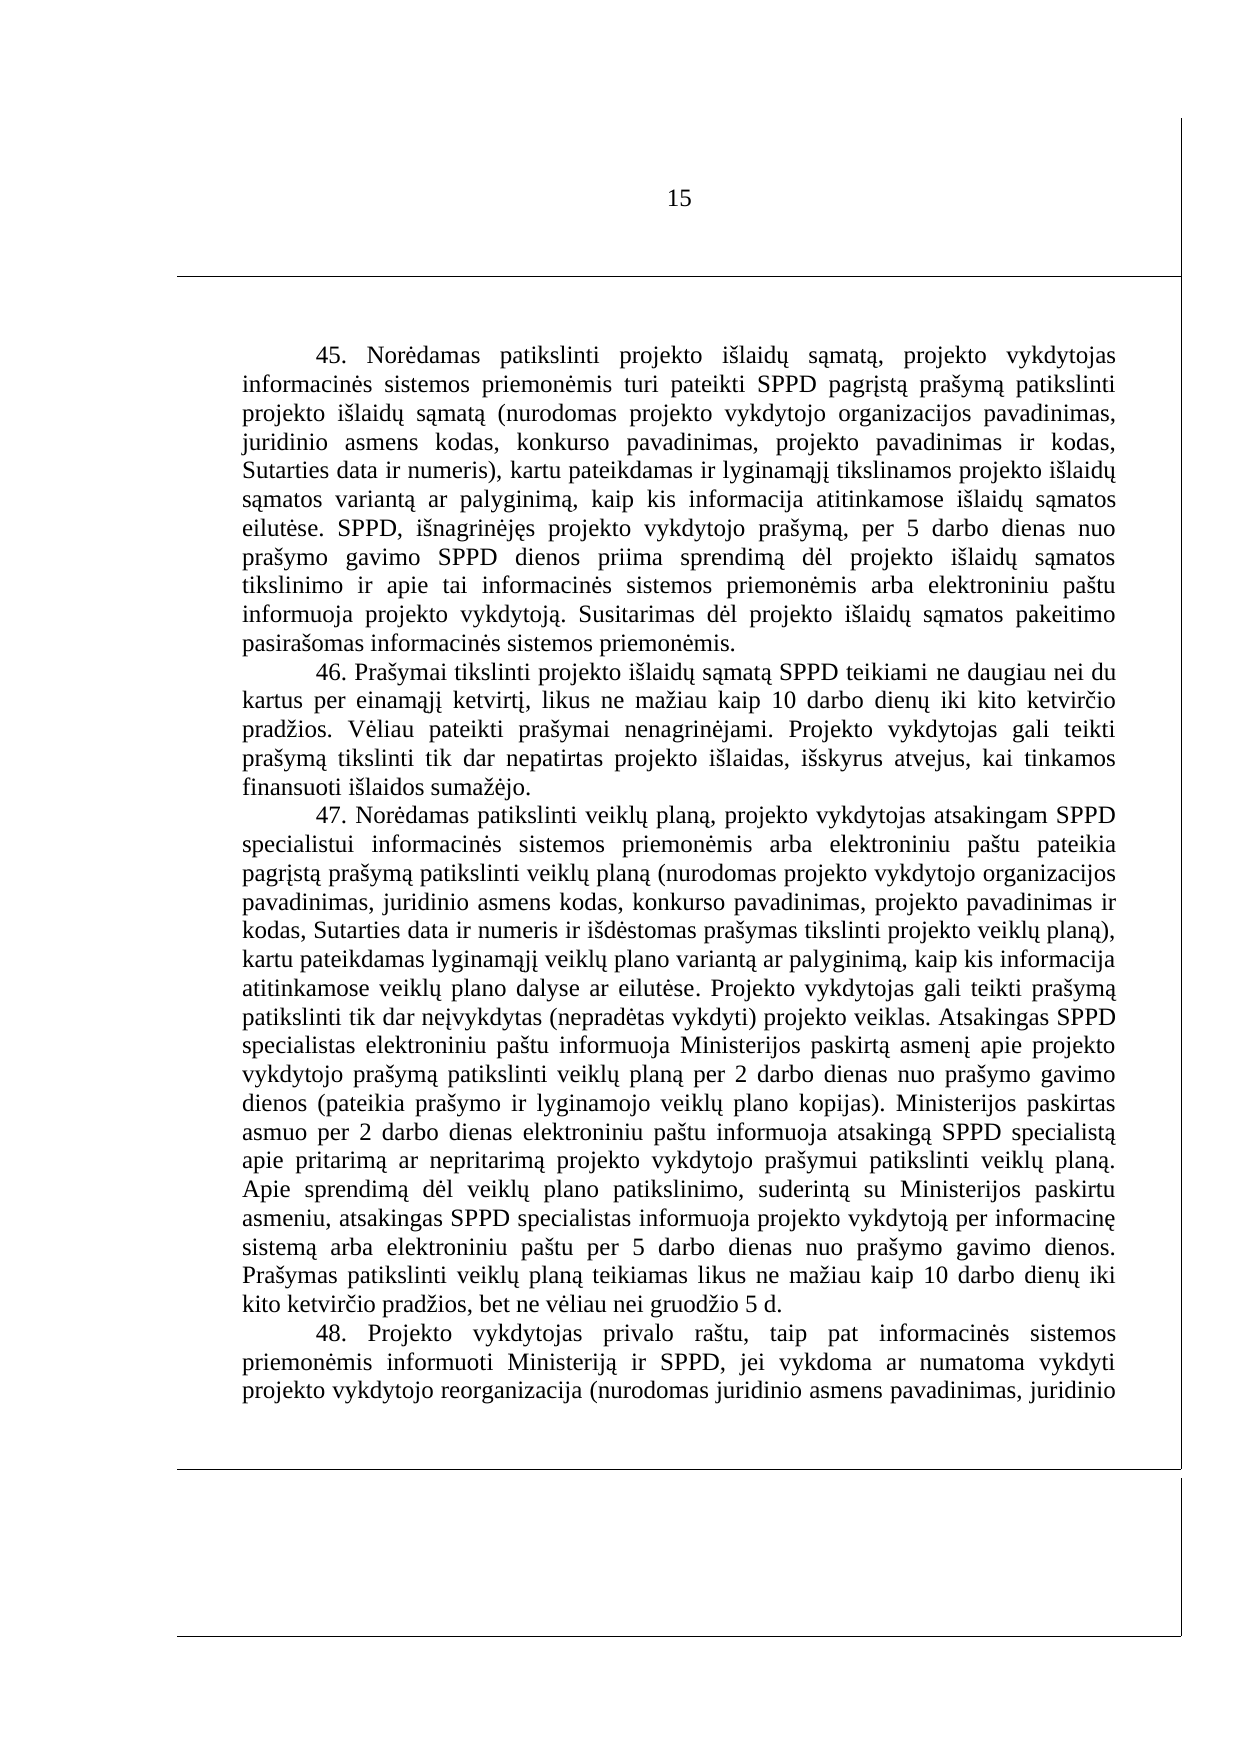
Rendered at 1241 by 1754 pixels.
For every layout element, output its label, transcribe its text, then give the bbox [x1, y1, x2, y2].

text 46. Prašymai tikslinti projekto išlaidų sąmatą SPPD teikiami ne daugiau nei du kartus per einamąjį ketvirtį, likus ne mažiau kaip 10 darbo dienų iki kito ketvirčio pradžios. Vėliau pateikti prašymai nenagrinėjami. Projekto vykdytojas gali teikti prašymą tikslinti tik dar nepatirtas projekto išlaidas, išskyrus atvejus, kai tinkamos finansuoti išlaidos sumažėjo. [177, 657, 1181, 801]
text 48. Projekto vykdytojas privalo raštu, taip pat informacinės sistemos priemonėmis informuoti Ministeriją ir SPPD, jei vykdoma ar numatoma vykdyti projekto vykdytojo reorganizacija (nurodomas juridinio asmens pavadinimas, juridinio [177, 1318, 1181, 1469]
text 45. Norėdamas patikslinti projekto išlaidų sąmatą, projekto vykdytojas informacinės sistemos priemonėmis turi pateikti SPPD pagrįstą prašymą patikslinti projekto išlaidų sąmatą (nurodomas projekto vykdytojo organizacijos pavadinimas, juridinio asmens kodas, konkurso pavadinimas, projekto pavadinimas ir kodas, Sutarties data ir numeris), kartu pateikdamas ir lyginamąjį tikslinamos projekto išlaidų sąmatos variantą ar palyginimą, kaip kis informacija atitinkamose išlaidų sąmatos eilutėse. SPPD, išnagrinėjęs projekto vykdytojo prašymą, per 5 darbo dienas nuo prašymo gavimo SPPD dienos priima sprendimą dėl projekto išlaidų sąmatos tikslinimo ir apie tai informacinės sistemos priemonėmis arba elektroniniu paštu informuoja projekto vykdytoją. Susitarimas dėl projekto išlaidų sąmatos pakeitimo pasirašomas informacinės sistemos priemonėmis. [177, 276, 1181, 657]
text 47. Norėdamas patikslinti veiklų planą, projekto vykdytojas atsakingam SPPD specialistui informacinės sistemos priemonėmis arba elektroniniu paštu pateikia pagrįstą prašymą patikslinti veiklų planą (nurodomas projekto vykdytojo organizacijos pavadinimas, juridinio asmens kodas, konkurso pavadinimas, projekto pavadinimas ir kodas, Sutarties data ir numeris ir išdėstomas prašymas tikslinti projekto veiklų planą), kartu pateikdamas lyginamąjį veiklų plano variantą ar palyginimą, kaip kis informacija atitinkamose veiklų plano dalyse ar eilutėse. Projekto vykdytojas gali teikti prašymą patikslinti tik dar neįvykdytas (nepradėtas vykdyti) projekto veiklas. Atsakingas SPPD specialistas elektroniniu paštu informuoja Ministerijos paskirtą asmenį apie projekto vykdytojo prašymą patikslinti veiklų planą per 2 darbo dienas nuo prašymo gavimo dienos (pateikia prašymo ir lyginamojo veiklų plano kopijas). Ministerijos paskirtas asmuo per 2 darbo dienas elektroniniu paštu informuoja atsakingą SPPD specialistą apie pritarimą ar nepritarimą projekto vykdytojo prašymui patikslinti veiklų planą. Apie sprendimą dėl veiklų plano patikslinimo, suderintą su Ministerijos paskirtu asmeniu, atsakingas SPPD specialistas informuoja projekto vykdytoją per informacinę sistemą arba elektroniniu paštu per 5 darbo dienas nuo prašymo gavimo dienos. Prašymas patikslinti veiklų planą teikiamas likus ne mažiau kaip 10 darbo dienų iki kito ketvirčio pradžios, bet ne vėliau nei gruodžio 5 d. [177, 801, 1181, 1318]
